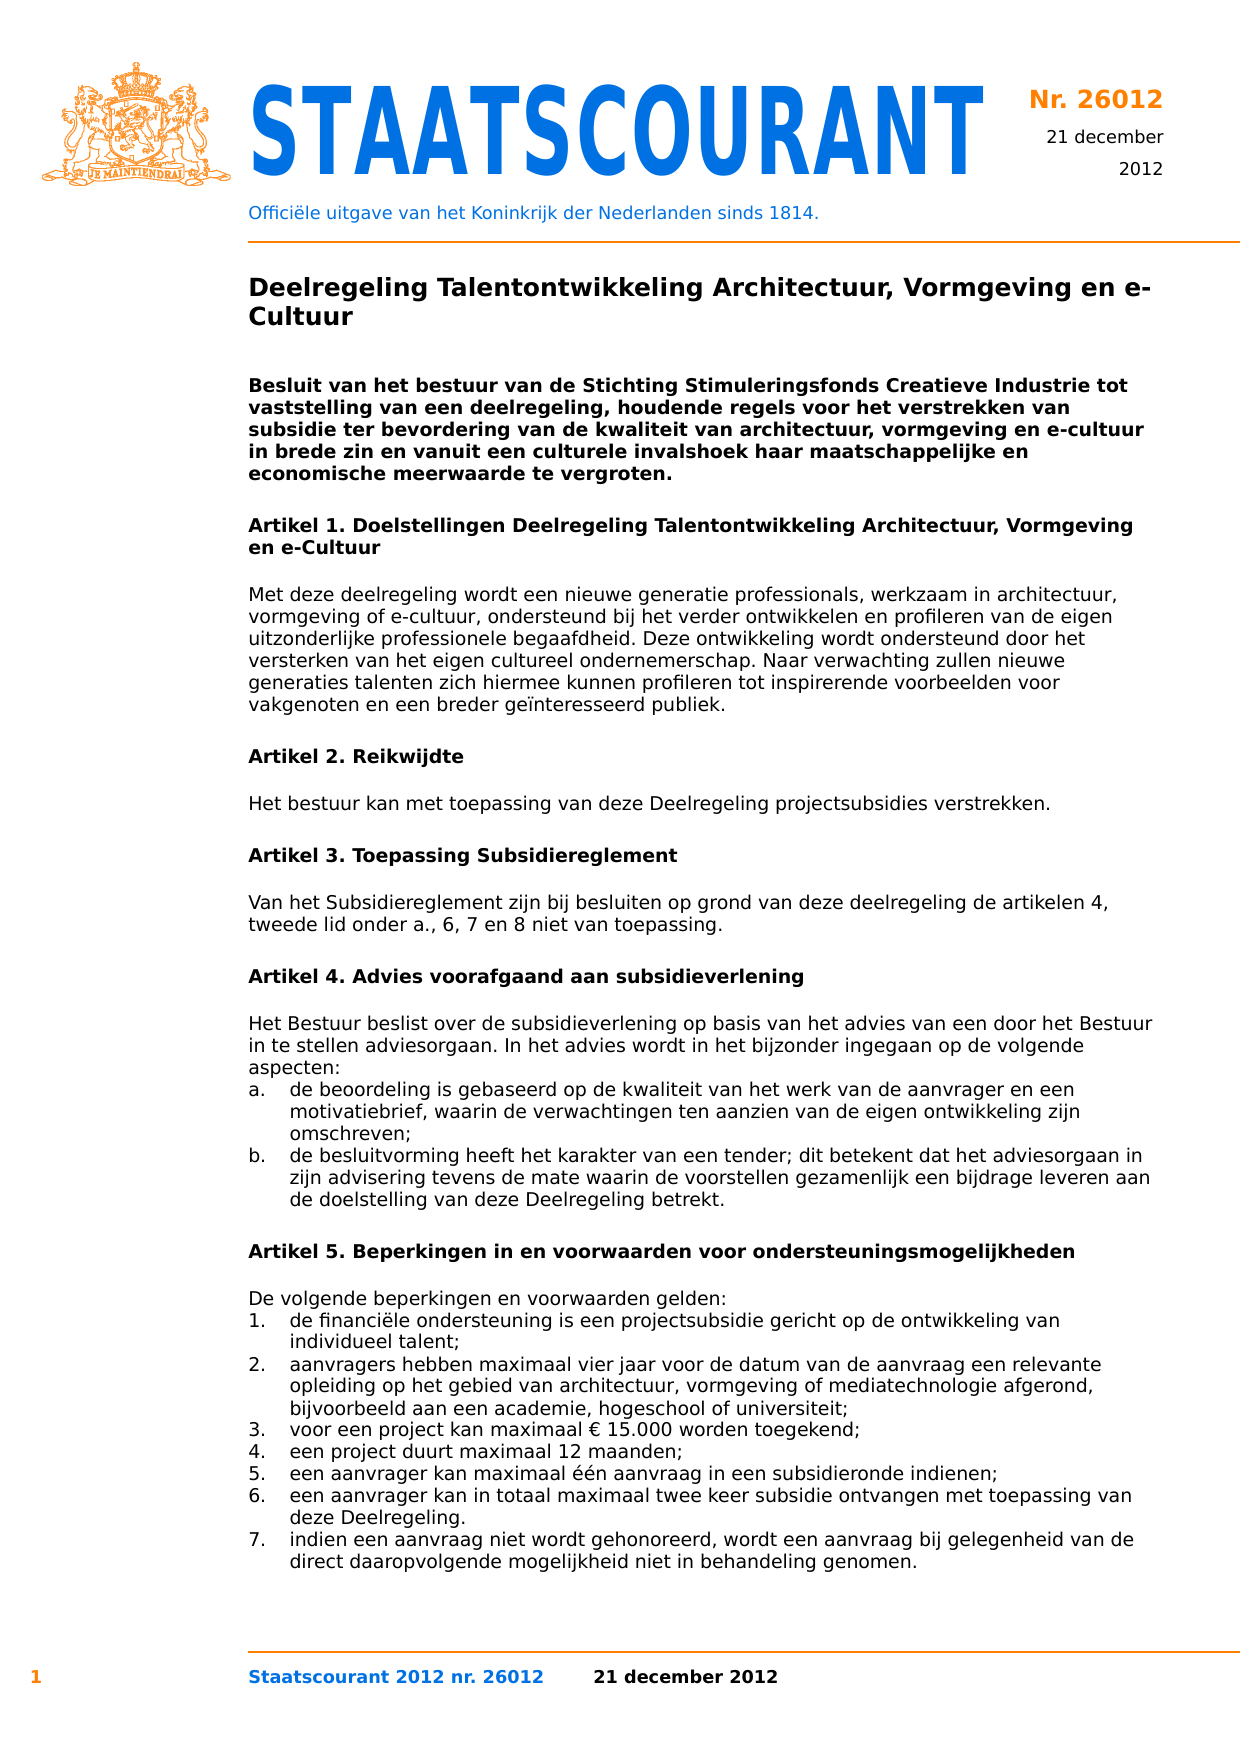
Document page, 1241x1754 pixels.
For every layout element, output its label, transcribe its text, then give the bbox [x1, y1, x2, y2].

text 5. een aanvrager kan maximaal één aanvraag in een subsidieronde indienen; [248, 1463, 1163, 1485]
subtitle Artikel 5. Beperkingen in en voorwaarden voor ondersteuningsmogelijkheden [248, 1241, 1163, 1262]
text a. de beoordeling is gebaseerd op de kwaliteit van het werk van de aanvrager en een motivatiebrief, waarin de verwachtingen ten aanzien van de eigen ontwikkeling zijn omschreven; [248, 1079, 1163, 1144]
text 3. voor een project kan maximaal € 15.000 worden toegekend; [248, 1419, 1163, 1441]
text 2. aanvragers hebben maximaal vier jaar voor de datum van de aanvraag een relevante opleiding op het gebied van architectuur, vormgeving of mediatechnologie afgerond, bijvoorbeeld aan een academie, hogeschool of universiteit; [248, 1353, 1163, 1419]
text Met deze deelregeling wordt een nieuwe generatie professionals, werkzaam in architectuur, vormgeving of e-cultuur, ondersteund bij het verder ontwikkelen en profileren van de eigen uitzonderlijke professionele begaafdheid. Deze ontwikkeling wordt ondersteund door het versterken van het eigen cultureel ondernemerschap. Naar verwachting zullen nieuwe generaties talenten zich hiermee kunnen profileren tot inspirerende voorbeelden voor vakgenoten en een breder geïnteresseerd publiek. [248, 584, 1163, 716]
text b. de besluitvorming heeft het karakter van een tender; dit betekent dat het adviesorgaan in zijn advisering tevens de mate waarin de voorstellen gezamenlijk een bijdrage leveren aan de doelstelling van deze Deelregeling betrekt. [248, 1144, 1163, 1211]
text Het Bestuur beslist over de subsidieverlening op basis van het advies van een door het Bestuur in te stellen adviesorgaan. In het advies wordt in het bijzonder ingegaan op de volgende aspecten: [248, 1013, 1163, 1079]
picture [41, 62, 231, 186]
table_cell 2012 [998, 153, 1240, 203]
table_header [25, 62, 248, 241]
text Het bestuur kan met toepassing van deze Deelregeling projectsubsidies verstrekken. [248, 793, 1163, 815]
table_header STAATSCOURANT [248, 62, 998, 203]
subtitle Artikel 4. Advies voorafgaand aan subsidieverlening [248, 966, 1163, 988]
table_cell Officiële uitgave van het Koninkrijk der Nederlanden sinds 1814. [248, 203, 1240, 241]
table_cell 21 december [998, 121, 1240, 153]
text Besluit van het bestuur van de Stichting Stimuleringsfonds Creatieve Industrie tot vaststelling van een deelregeling, houdende regels voor het verstrekken van subsidie ter bevordering van de kwaliteit van architectuur, vormgeving en e-cultuur in brede zin en vanuit een culturele invalshoek haar maatschappelijke en economische meerwaarde te vergroten. [248, 375, 1163, 485]
table_header Nr. 26012 [998, 62, 1240, 121]
subtitle Artikel 3. Toepassing Subsidiereglement [248, 845, 1163, 867]
text 1. de financiële ondersteuning is een projectsubsidie gericht op de ontwikkeling van individueel talent; [248, 1309, 1163, 1353]
subtitle Deelregeling Talentontwikkeling Architectuur, Vormgeving en e-Cultuur [248, 273, 1163, 331]
subtitle Artikel 1. Doelstellingen Deelregeling Talentontwikkeling Architectuur, Vormgeving en e-Cultuur [248, 515, 1163, 559]
text Van het Subsidiereglement zijn bij besluiten op grond van deze deelregeling de artikelen 4, tweede lid onder a., 6, 7 en 8 niet van toepassing. [248, 892, 1163, 936]
text De volgende beperkingen en voorwaarden gelden: [248, 1287, 1163, 1309]
text 6. een aanvrager kan in totaal maximaal twee keer subsidie ontvangen met toepassing van deze Deelregeling. [248, 1485, 1163, 1529]
text 4. een project duurt maximaal 12 maanden; [248, 1441, 1163, 1463]
text 7. indien een aanvraag niet wordt gehonoreerd, wordt een aanvraag bij gelegenheid van de direct daaropvolgende mogelijkheid niet in behandeling genomen. [248, 1529, 1163, 1573]
subtitle Artikel 2. Reikwijdte [248, 746, 1163, 768]
